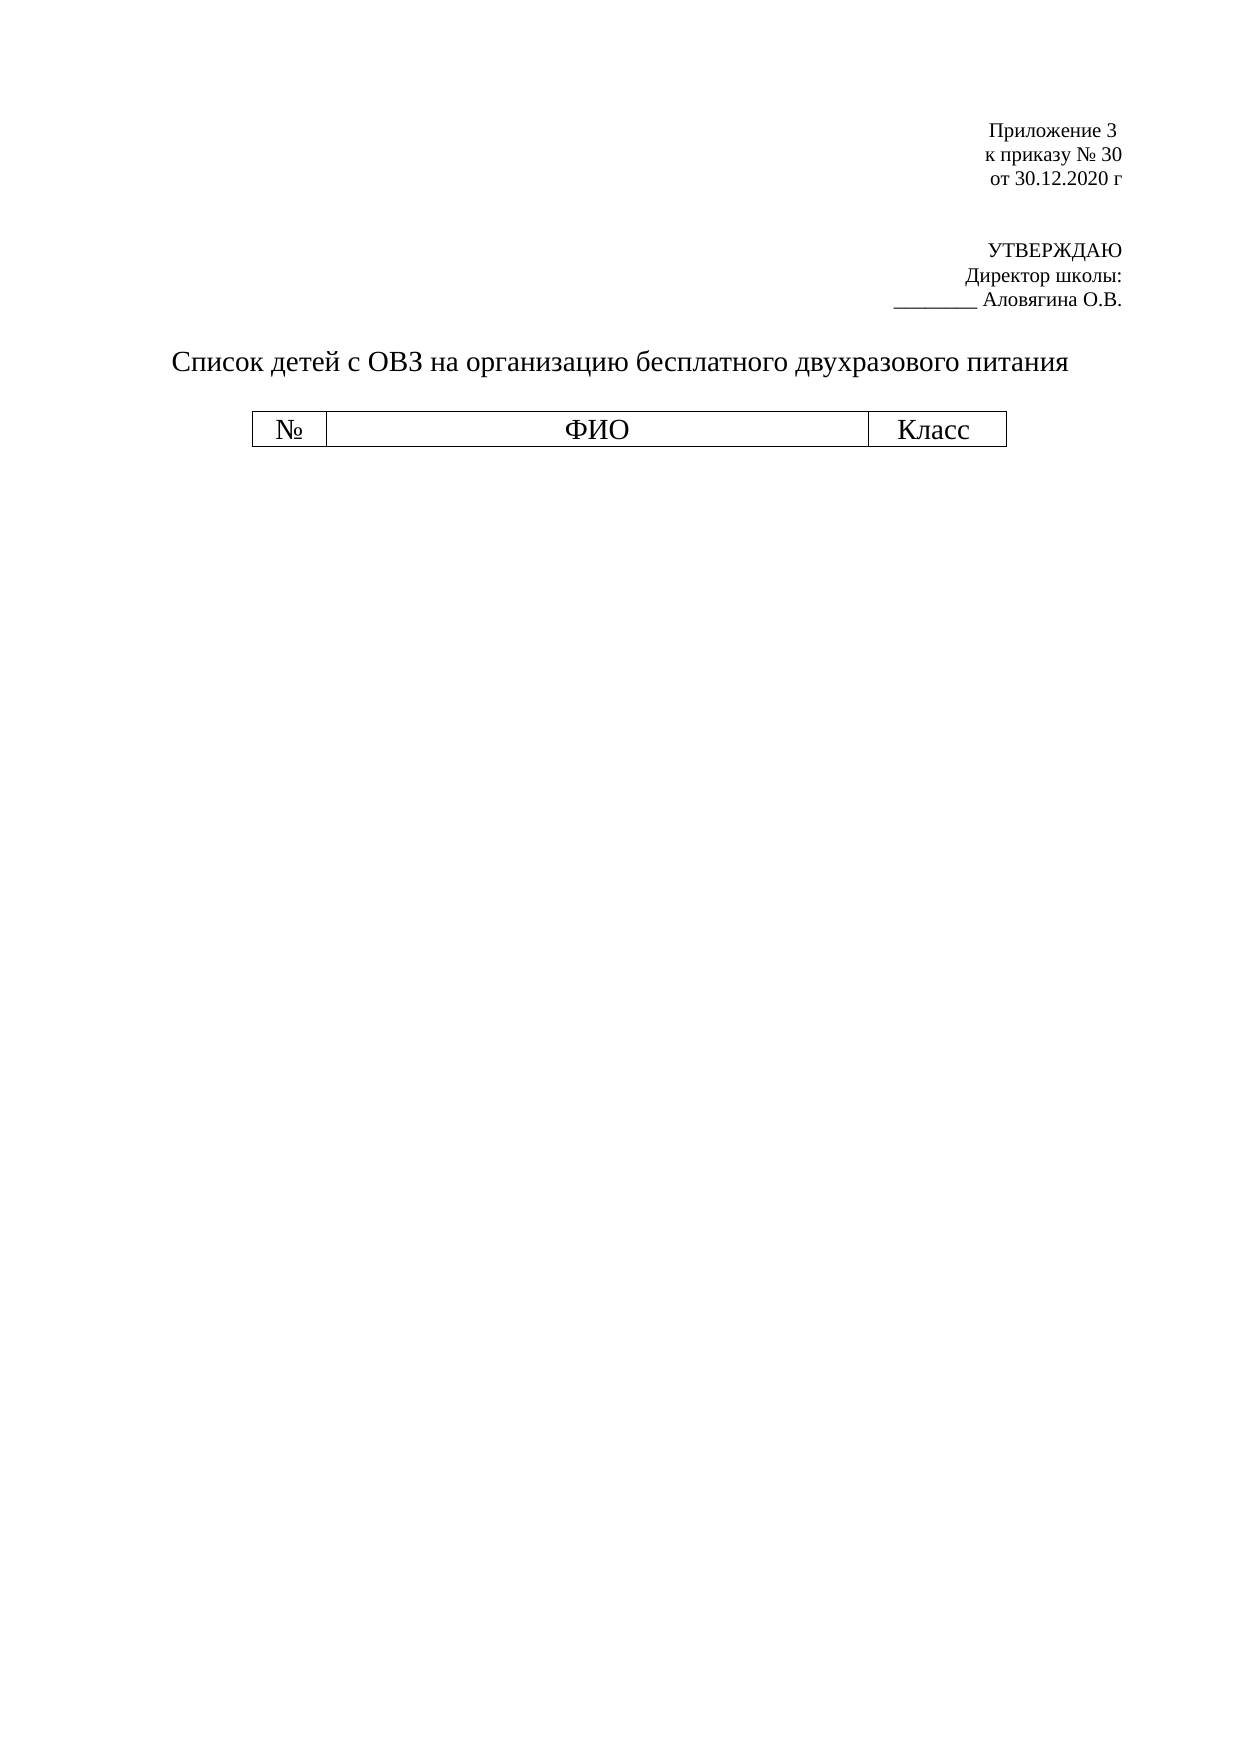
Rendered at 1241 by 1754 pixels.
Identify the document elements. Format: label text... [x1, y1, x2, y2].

text Приложение 3 [118, 118, 1122, 142]
table_header № [253, 412, 326, 446]
text к приказу № 30 [118, 142, 1122, 166]
text УТВЕРЖДАЮ [118, 238, 1122, 262]
text Список детей с ОВЗ на организацию бесплатного двухразового питания [118, 344, 1122, 378]
table_header ФИО [327, 412, 868, 446]
table_header Класс [869, 412, 1006, 446]
text ________ Аловягина О.В. [118, 287, 1122, 311]
text Директор школы: [118, 262, 1122, 287]
text от 30.12.2020 г [118, 166, 1122, 190]
